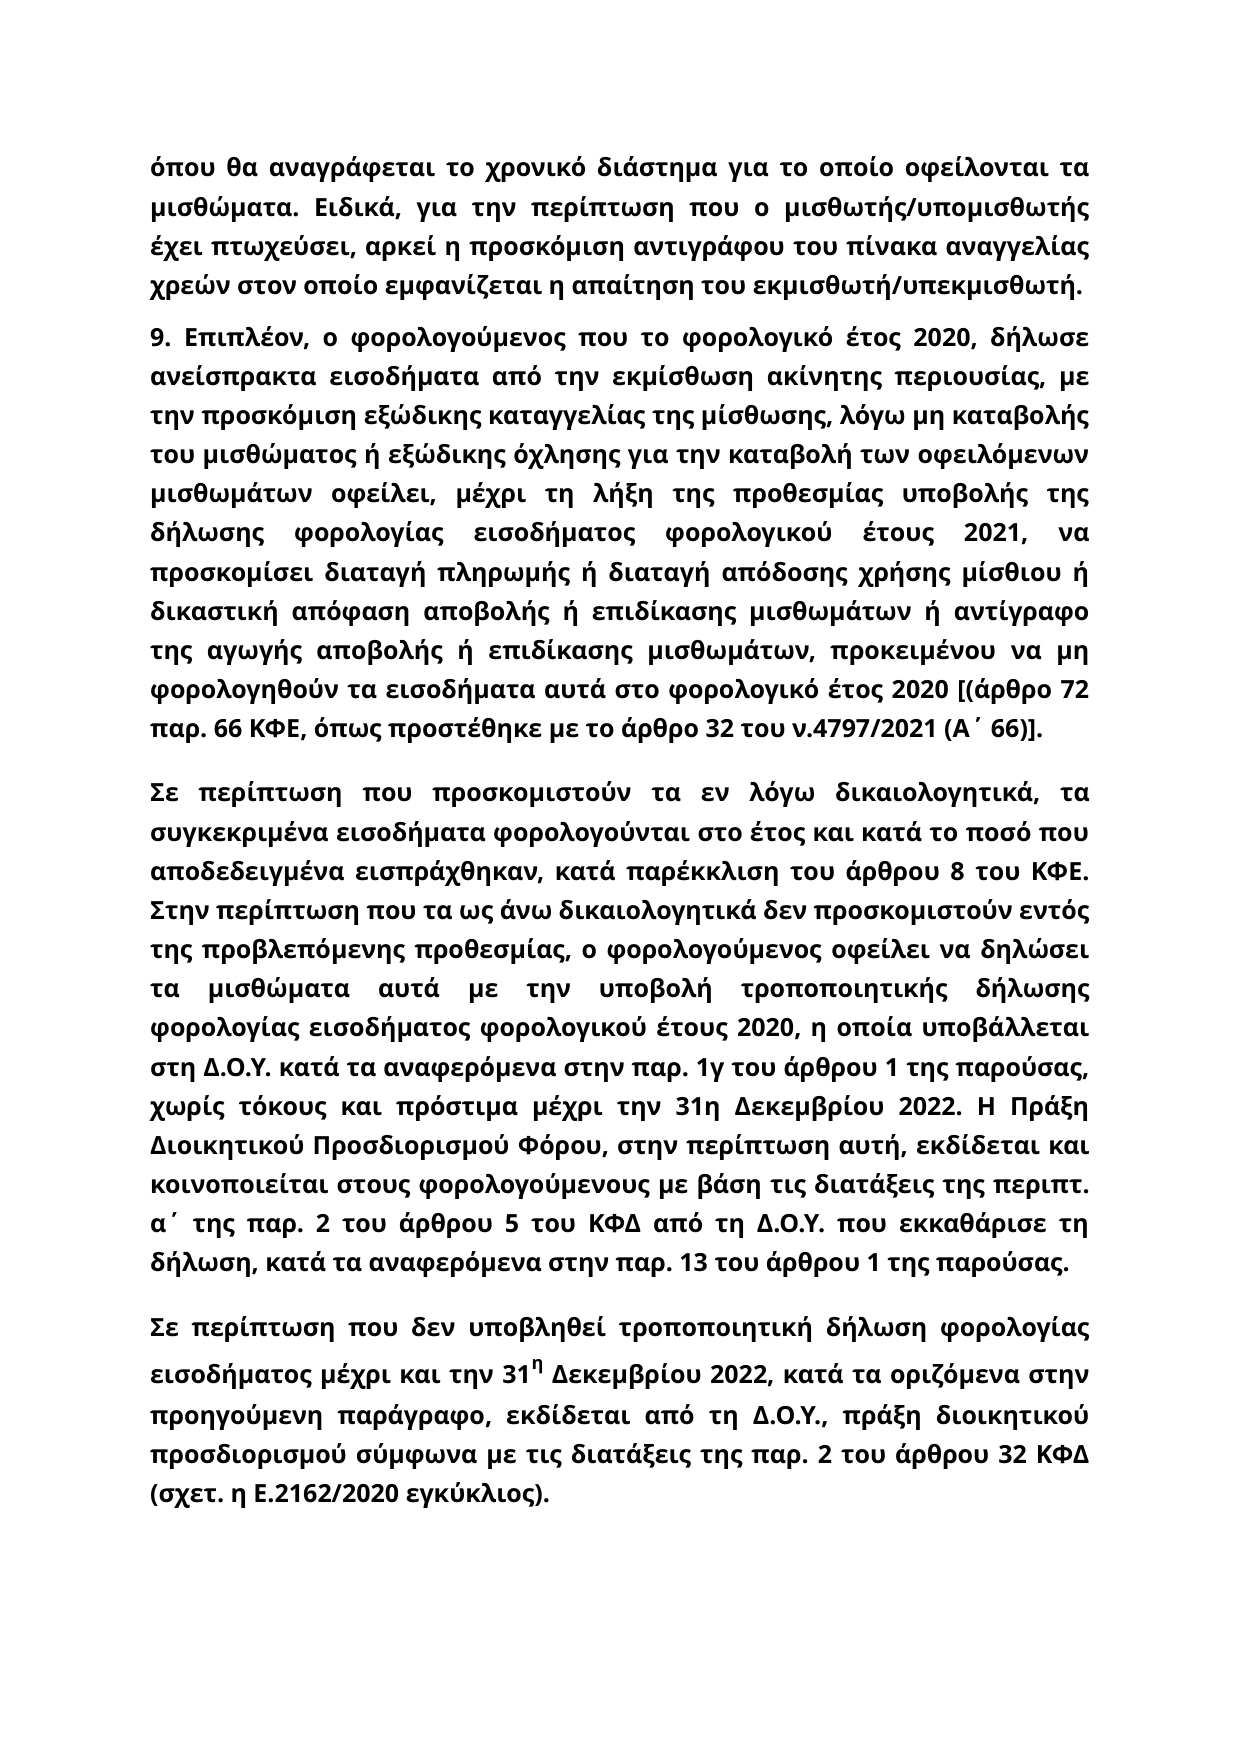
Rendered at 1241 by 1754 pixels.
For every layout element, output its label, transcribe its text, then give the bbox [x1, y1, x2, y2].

text όπου θα αναγράφεται το χρονικό διάστημα για το οποίο οφείλονται τα μισθώματα. Ειδικά, για την περίπτωση που ο μισθωτής/υπομισθωτής έχει πτωχεύσει, αρκεί η προσκόμιση αντιγράφου του πίνακα αναγγελίας χρεών στον οποίο εμφανίζεται η απαίτηση του εκμισθωτή/υπεκμισθωτή. [150, 150, 1090, 302]
text Σε περίπτωση που προσκομιστούν τα εν λόγω δικαιολογητικά, τα συγκεκριμένα εισοδήματα φορολογούνται στο έτος και κατά το ποσό που αποδεδειγμένα εισπράχθηκαν, κατά παρέκκλιση του άρθρου 8 του ΚΦΕ. Στην περίπτωση που τα ως άνω δικαιολογητικά δεν προσκομιστούν εντός της προβλεπόμενης προθεσμίας, ο φορολογούμενος οφείλει να δηλώσει τα μισθώματα αυτά με την υποβολή τροποποιητικής δήλωσης φορολογίας εισοδήματος φορολογικού έτους 2020, η οποία υποβάλλεται στη Δ.Ο.Υ. κατά τα αναφερόμενα στην παρ. 1γ του άρθρου 1 της παρούσας, χωρίς τόκους και πρόστιμα μέχρι την 31η Δεκεμβρίου 2022. Η Πράξη Διοικητικού Προσδιορισμού Φόρου, στην περίπτωση αυτή, εκδίδεται και κοινοποιείται στους φορολογούμενους με βάση τις διατάξεις της περιπτ. α΄ της παρ. 2 του άρθρου 5 του ΚΦΔ από τη Δ.Ο.Υ. που εκκαθάρισε τη δήλωση, κατά τα αναφερόμενα στην παρ. 13 του άρθρου 1 της παρούσας. [150, 775, 1090, 1279]
text Σε περίπτωση που δεν υποβληθεί τροποποιητική δήλωση φορολογίας εισοδήματος μέχρι και την 31η Δεκεμβρίου 2022, κατά τα οριζόμενα στην προηγούμενη παράγραφο, εκδίδεται από τη Δ.Ο.Υ., πράξη διοικητικού προσδιορισμού σύμφωνα με τις διατάξεις της παρ. 2 του άρθρου 32 ΚΦΔ (σχετ. η Ε.2162/2020 εγκύκλιος). [150, 1309, 1090, 1510]
text 9. Επιπλέον, ο φορολογούμενος που το φορολογικό έτος 2020, δήλωσε ανείσπρακτα εισοδήματα από την εκμίσθωση ακίνητης περιουσίας, με την προσκόμιση εξώδικης καταγγελίας της μίσθωσης, λόγω μη καταβολής του μισθώματος ή εξώδικης όχλησης για την καταβολή των οφειλόμενων μισθωμάτων οφείλει, μέχρι τη λήξη της προθεσμίας υποβολής της δήλωσης φορολογίας εισοδήματος φορολογικού έτους 2021, να προσκομίσει διαταγή πληρωμής ή διαταγή απόδοσης χρήσης μίσθιου ή δικαστική απόφαση αποβολής ή επιδίκασης μισθωμάτων ή αντίγραφο της αγωγής αποβολής ή επιδίκασης μισθωμάτων, προκειμένου να μη φορολογηθούν τα εισοδήματα αυτά στο φορολογικό έτος 2020 [(άρθρο 72 παρ. 66 ΚΦΕ, όπως προστέθηκε με το άρθρο 32 του ν.4797/2021 (Α΄ 66)]. [150, 319, 1090, 745]
